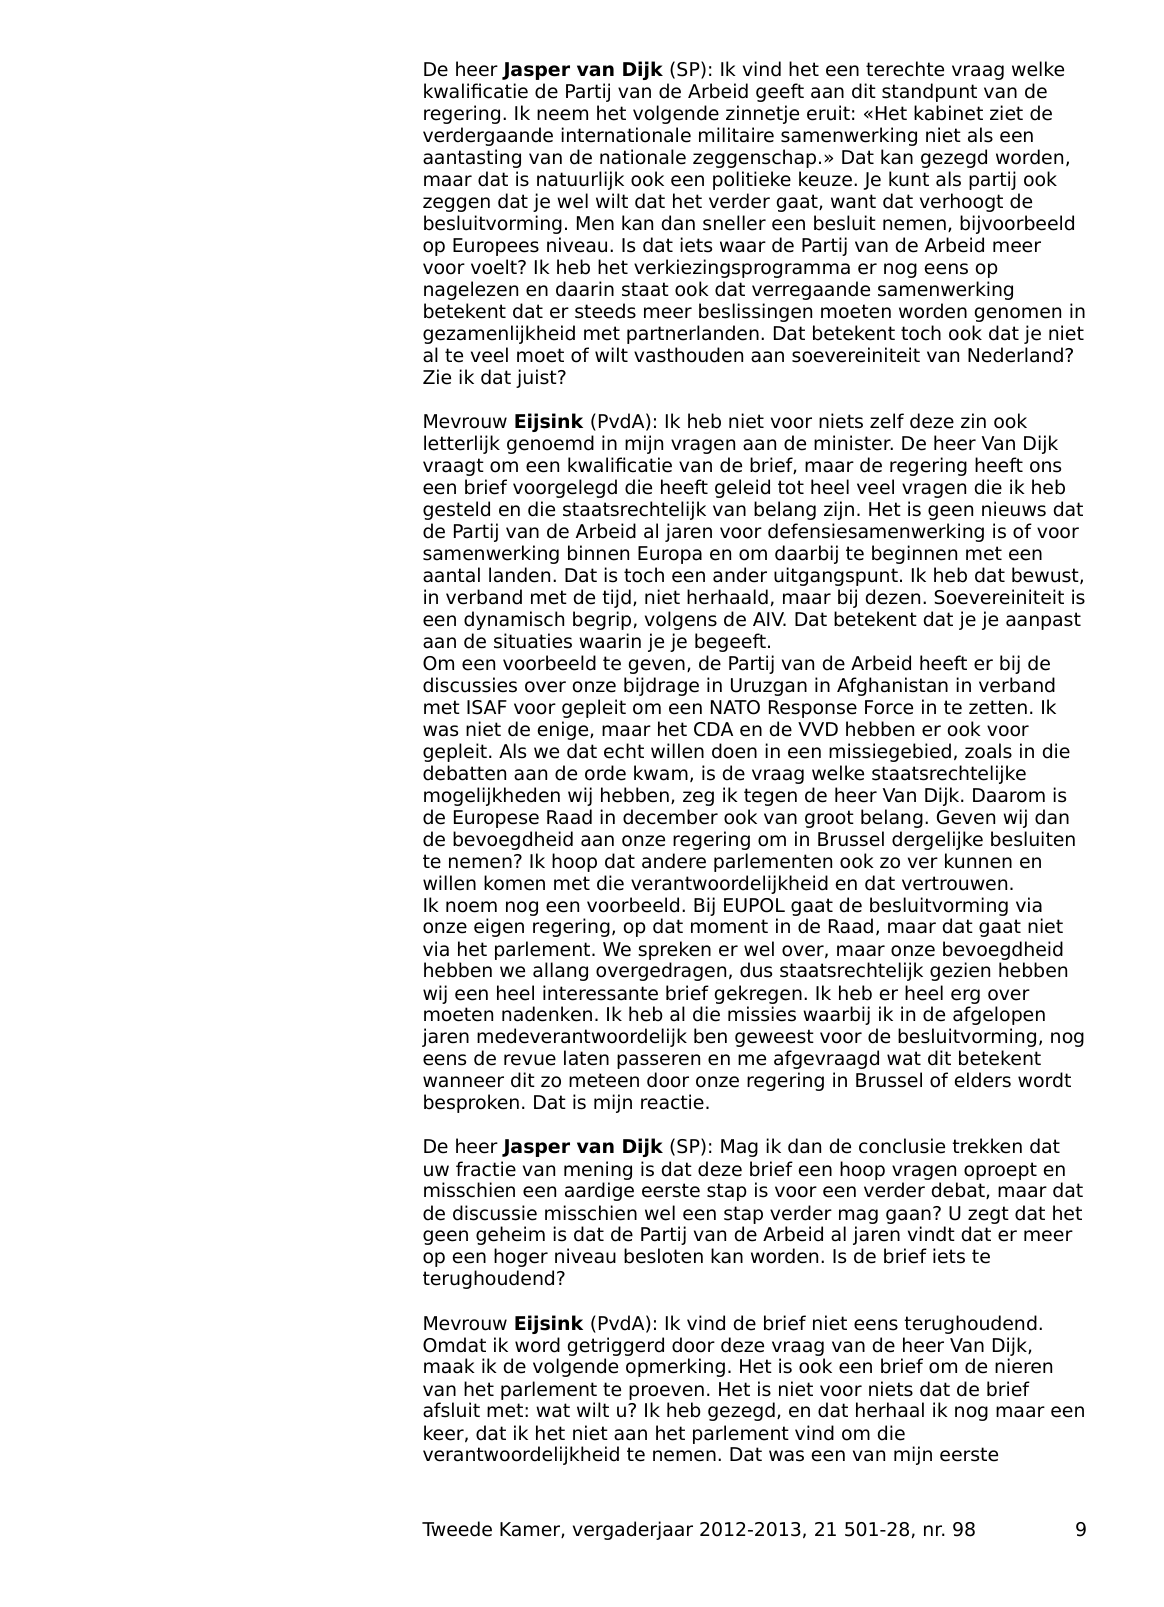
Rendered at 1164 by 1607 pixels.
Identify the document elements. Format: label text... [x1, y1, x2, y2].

text Om een voorbeeld te geven, de Partij van de Arbeid heeft er bij de discussies over onze bijdrage in Uruzgan in Afghanistan in verband met ISAF voor gepleit om een NATO Response Force in te zetten. Ik was niet de enige, maar het CDA en de VVD hebben er ook voor gepleit. Als we dat echt willen doen in een missiegebied, zoals in die debatten aan de orde kwam, is de vraag welke staatsrechtelijke mogelijkheden wij hebben, zeg ik tegen de heer Van Dijk. Daarom is de Europese Raad in december ook van groot belang. Geven wij dan de bevoegdheid aan onze regering om in Brussel dergelijke besluiten te nemen? Ik hoop dat andere parlementen ook zo ver kunnen en willen komen met die verantwoordelijkheid en dat vertrouwen. [422, 653, 1087, 894]
text Mevrouw Eijsink (PvdA): Ik vind de brief niet eens terughoudend. Omdat ik word getriggerd door deze vraag van de heer Van Dijk, maak ik de volgende opmerking. Het is ook een brief om de nieren van het parlement te proeven. Het is niet voor niets dat de brief afsluit met: wat wilt u? Ik heb gezegd, en dat herhaal ik nog maar een keer, dat ik het niet aan het parlement vind om die verantwoordelijkheid te nemen. Dat was een van mijn eerste [422, 1312, 1087, 1466]
text De heer Jasper van Dijk (SP): Mag ik dan de conclusie trekken dat uw fractie van mening is dat deze brief een hoop vragen oproept en misschien een aardige eerste stap is voor een verder debat, maar dat de discussie misschien wel een stap verder mag gaan? U zegt dat het geen geheim is dat de Partij van de Arbeid al jaren vindt dat er meer op een hoger niveau besloten kan worden. Is de brief iets te terughoudend? [422, 1136, 1087, 1290]
text Ik noem nog een voorbeeld. Bij EUPOL gaat de besluitvorming via onze eigen regering, op dat moment in de Raad, maar dat gaat niet via het parlement. We spreken er wel over, maar onze bevoegdheid hebben we allang overgedragen, dus staatsrechtelijk gezien hebben wij een heel interessante brief gekregen. Ik heb er heel erg over moeten nadenken. Ik heb al die missies waarbij ik in de afgelopen jaren medeverantwoordelijk ben geweest voor de besluitvorming, nog eens de revue laten passeren en me afgevraagd wat dit betekent wanneer dit zo meteen door onze regering in Brussel of elders wordt besproken. Dat is mijn reactie. [422, 894, 1087, 1114]
text Mevrouw Eijsink (PvdA): Ik heb niet voor niets zelf deze zin ook letterlijk genoemd in mijn vragen aan de minister. De heer Van Dijk vraagt om een kwalificatie van de brief, maar de regering heeft ons een brief voorgelegd die heeft geleid tot heel veel vragen die ik heb gesteld en die staatsrechtelijk van belang zijn. Het is geen nieuws dat de Partij van de Arbeid al jaren voor defensiesamenwerking is of voor samenwerking binnen Europa en om daarbij te beginnen met een aantal landen. Dat is toch een ander uitgangspunt. Ik heb dat bewust, in verband met de tijd, niet herhaald, maar bij dezen. Soevereiniteit is een dynamisch begrip, volgens de AIV. Dat betekent dat je je aanpast aan de situaties waarin je je begeeft. [422, 411, 1087, 653]
text De heer Jasper van Dijk (SP): Ik vind het een terechte vraag welke kwalificatie de Partij van de Arbeid geeft aan dit standpunt van de regering. Ik neem het volgende zinnetje eruit: «Het kabinet ziet de verdergaande internationale militaire samenwerking niet als een aantasting van de nationale zeggenschap.» Dat kan gezegd worden, maar dat is natuurlijk ook een politieke keuze. Je kunt als partij ook zeggen dat je wel wilt dat het verder gaat, want dat verhoogt de besluitvorming. Men kan dan sneller een besluit nemen, bijvoorbeeld op Europees niveau. Is dat iets waar de Partij van de Arbeid meer voor voelt? Ik heb het verkiezingsprogramma er nog eens op nagelezen en daarin staat ook dat verregaande samenwerking betekent dat er steeds meer beslissingen moeten worden genomen in gezamenlijkheid met partnerlanden. Dat betekent toch ook dat je niet al te veel moet of wilt vasthouden aan soevereiniteit van Nederland? Zie ik dat juist? [422, 59, 1087, 389]
